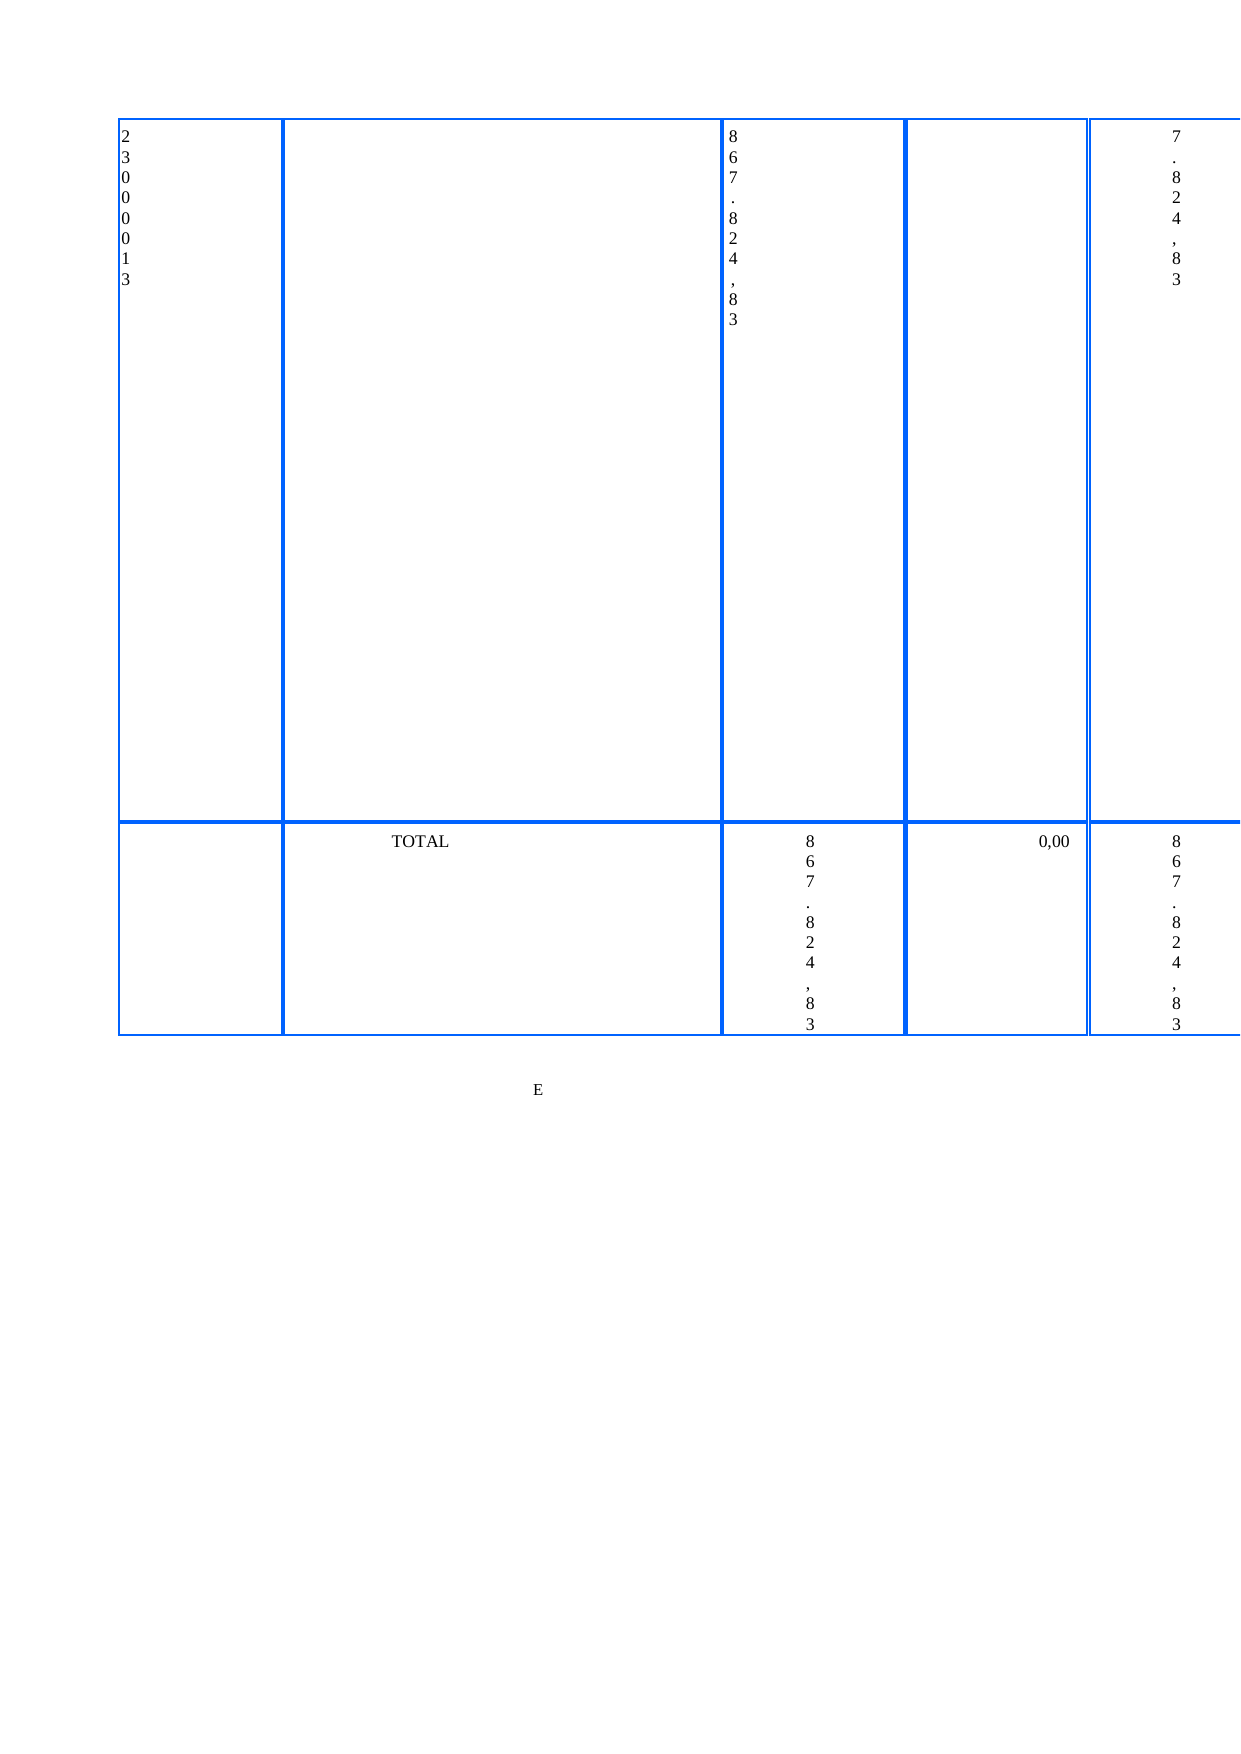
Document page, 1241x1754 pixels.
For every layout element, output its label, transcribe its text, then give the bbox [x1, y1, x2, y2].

table_cell TOTAL [285, 824, 720, 1034]
table_cell 867.824,83 [724, 120, 903, 820]
table_cell 0,00 [908, 824, 1086, 1034]
text E [118, 1080, 958, 1099]
table_cell 867.824,83 [1091, 824, 1240, 1034]
table_cell 7.824,83 [1091, 120, 1240, 820]
table_cell [120, 824, 281, 1034]
table_cell 867.824,83 [724, 824, 903, 1034]
table_cell 23000013 [120, 120, 281, 820]
table_cell [908, 120, 1086, 820]
table_cell [285, 120, 720, 820]
